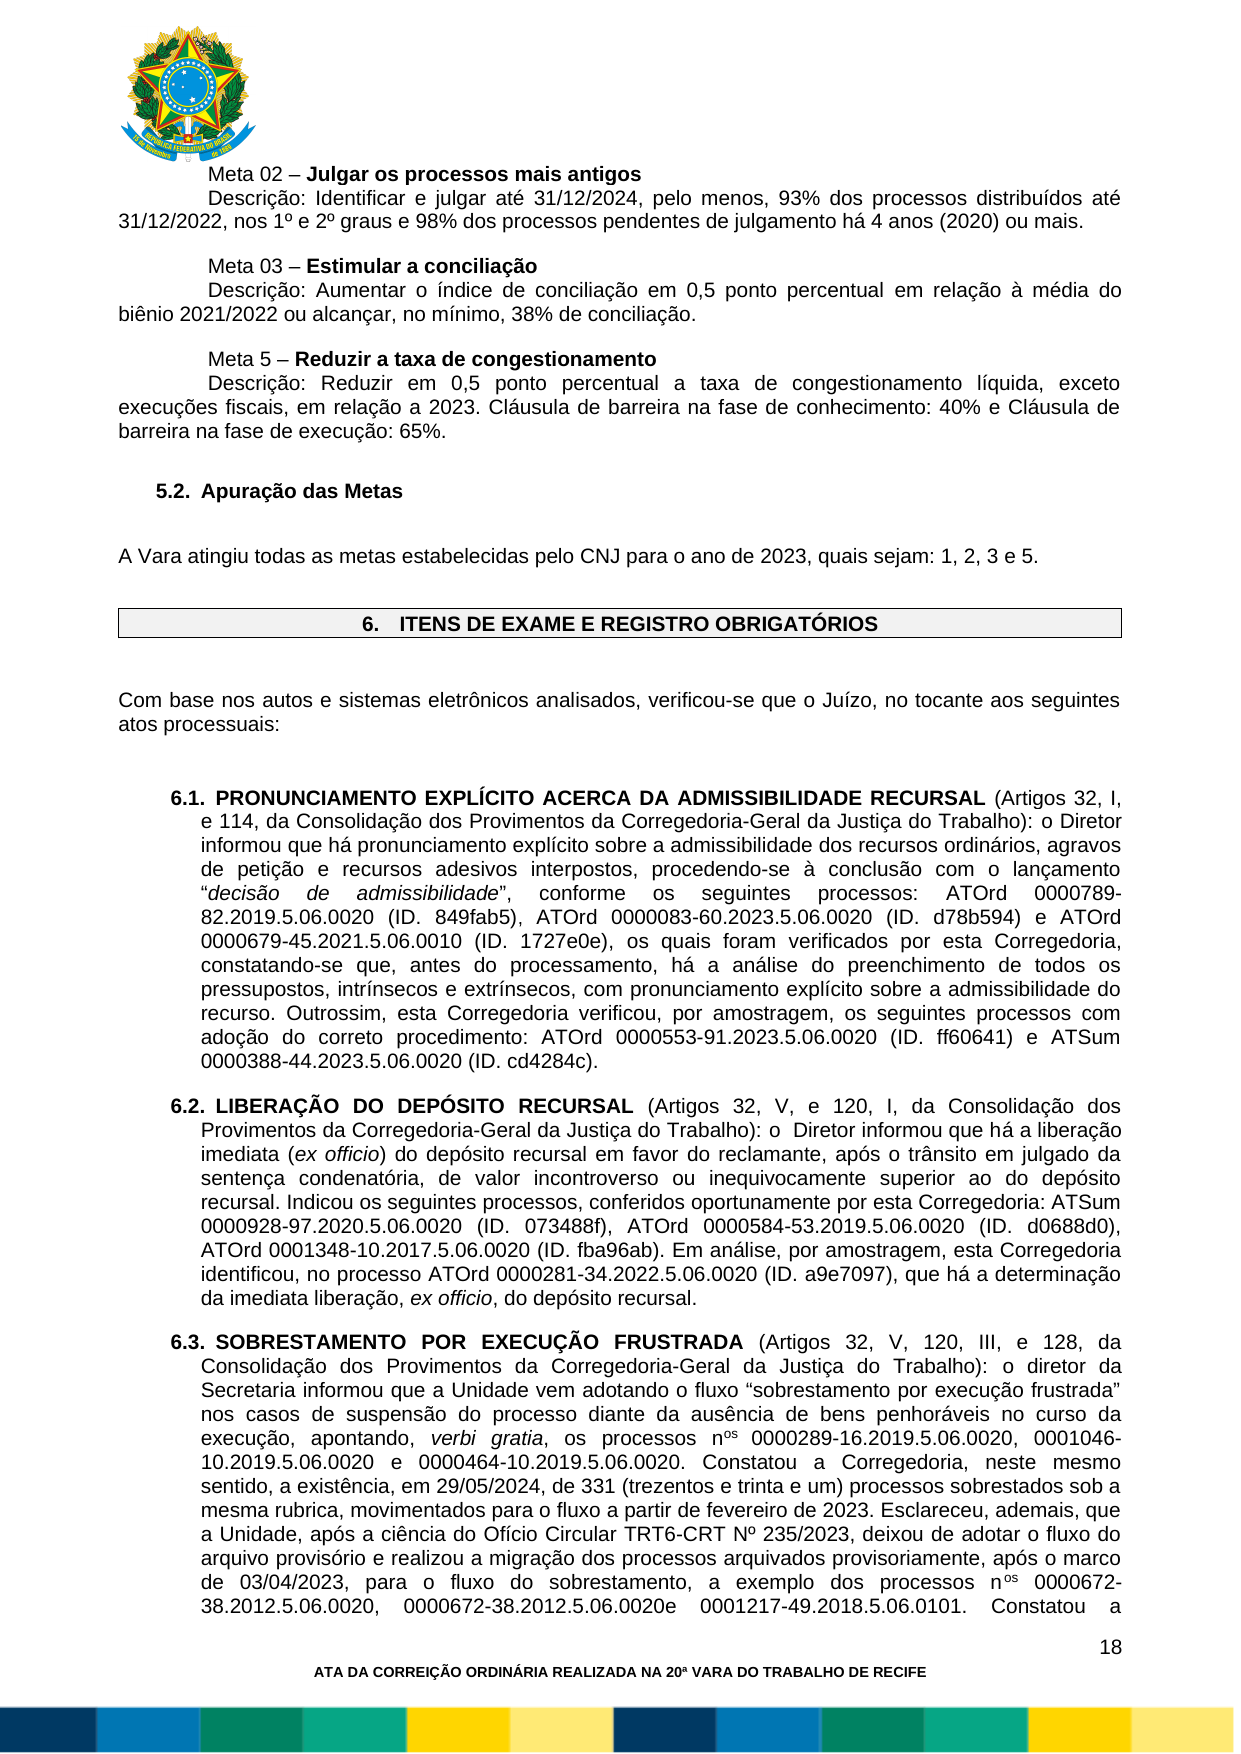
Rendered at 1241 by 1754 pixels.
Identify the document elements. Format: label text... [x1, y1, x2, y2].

text Descrição: Reduzir em 0,5 ponto percentual a taxa de congestionamento líquida, exceto execuções fiscais, em relação a 2023. Cláusula de barreira na fase de conhecimento: 40% e Cláusula de barreira na fase de execução: 65%. [118, 371, 1122, 443]
list Apuração das Metas [156, 479, 1122, 503]
list ITENS DE EXAME E REGISTRO OBRIGATÓRIOS [119, 609, 1121, 637]
text Meta 03 – Estimular a conciliação [118, 254, 1122, 278]
list LIBERAÇÃO DO DEPÓSITO RECURSAL (Artigos 32, V, e 120, I, da Consolidação dos Provimentos da Corregedoria-Geral da Justiça do Trabalho): o Diretor informou que há a liberação imediata (ex officio) do depósito recursal em favor do reclamante, após o trânsito em julgado da sentença condenatória, de valor incontroverso ou inequivocamente superior ao do depósito recursal. Indicou os seguintes processos, conferidos oportunamente por esta Corregedoria: ATSum 0000928-97.2020.5.06.0020 (ID. 073488f), ATOrd 0000584-53.2019.5.06.0020 (ID. d0688d0), ATOrd 0001348-10.2017.5.06.0020 (ID. fba96ab). Em análise, por amostragem, esta Corregedoria identificou, no processo ATOrd 0000281-34.2022.5.06.0020 (ID. a9e7097), que há a determinação da imediata liberação, ex officio, do depósito recursal. [156, 1094, 1122, 1309]
text Meta 5 – Reduzir a taxa de congestionamento [118, 347, 1122, 371]
text Descrição: Aumentar o índice de conciliação em 0,5 ponto percentual em relação à média do biênio 2021/2022 ou alcançar, no mínimo, 38% de conciliação. [118, 278, 1122, 326]
text A Vara atingiu todas as metas estabelecidas pelo CNJ para o ano de 2023, quais sejam: 1, 2, 3 e 5. [118, 544, 1122, 568]
text Com base nos autos e sistemas eletrônicos analisados, verificou-se que o Juízo, no tocante aos seguintes atos processuais: [118, 687, 1122, 735]
text Meta 02 – Julgar os processos mais antigos [118, 115, 1122, 185]
list SOBRESTAMENTO POR EXECUÇÃO FRUSTRADA (Artigos 32, V, 120, III, e 128, da Consolidação dos Provimentos da Corregedoria-Geral da Justiça do Trabalho): o diretor da Secretaria informou que a Unidade vem adotando o fluxo “sobrestamento por execução frustrada” nos casos de suspensão do processo diante da ausência de bens penhoráveis no curso da execução, apontando, verbi gratia, os processos nos 0000289-16.2019.5.06.0020, 0001046-10.2019.5.06.0020 e 0000464-10.2019.5.06.0020. Constatou a Corregedoria, neste mesmo sentido, a existência, em 29/05/2024, de 331 (trezentos e trinta e um) processos sobrestados sob a mesma rubrica, movimentados para o fluxo a partir de fevereiro de 2023. Esclareceu, ademais, que a Unidade, após a ciência do Ofício Circular TRT6-CRT Nº 235/2023, deixou de adotar o fluxo do arquivo provisório e realizou a migração dos processos arquivados provisoriamente, após o marco de 03/04/2023, para o fluxo do sobrestamento, a exemplo dos processos nos 0000672-38.2012.5.06.0020, 0000672-38.2012.5.06.0020e 0001217-49.2018.5.06.0101. Constatou a [156, 1330, 1122, 1618]
list PRONUNCIAMENTO EXPLÍCITO ACERCA DA ADMISSIBILIDADE RECURSAL (Artigos 32, I, e 114, da Consolidação dos Provimentos da Corregedoria-Geral da Justiça do Trabalho): o Diretor informou que há pronunciamento explícito sobre a admissibilidade dos recursos ordinários, agravos de petição e recursos adesivos interpostos, procedendo-se à conclusão com o lançamento “decisão de admissibilidade”, conforme os seguintes processos: ATOrd 0000789-82.2019.5.06.0020 (ID. 849fab5), ATOrd 0000083-60.2023.5.06.0020 (ID. d78b594) e ATOrd 0000679-45.2021.5.06.0010 (ID. 1727e0e), os quais foram verificados por esta Corregedoria, constatando-se que, antes do processamento, há a análise do preenchimento de todos os pressupostos, intrínsecos e extrínsecos, com pronunciamento explícito sobre a admissibilidade do recurso. Outrossim, esta Corregedoria verificou, por amostragem, os seguintes processos com adoção do correto procedimento: ATOrd 0000553-91.2023.5.06.0020 (ID. ff60641) e ATSum 0000388-44.2023.5.06.0020 (ID. cd4284c). [156, 785, 1122, 1073]
text Descrição: Identificar e julgar até 31/12/2024, pelo menos, 93% dos processos distribuídos até 31/12/2022, nos 1º e 2º graus e 98% dos processos pendentes de julgamento há 4 anos (2020) ou mais. [118, 185, 1122, 233]
